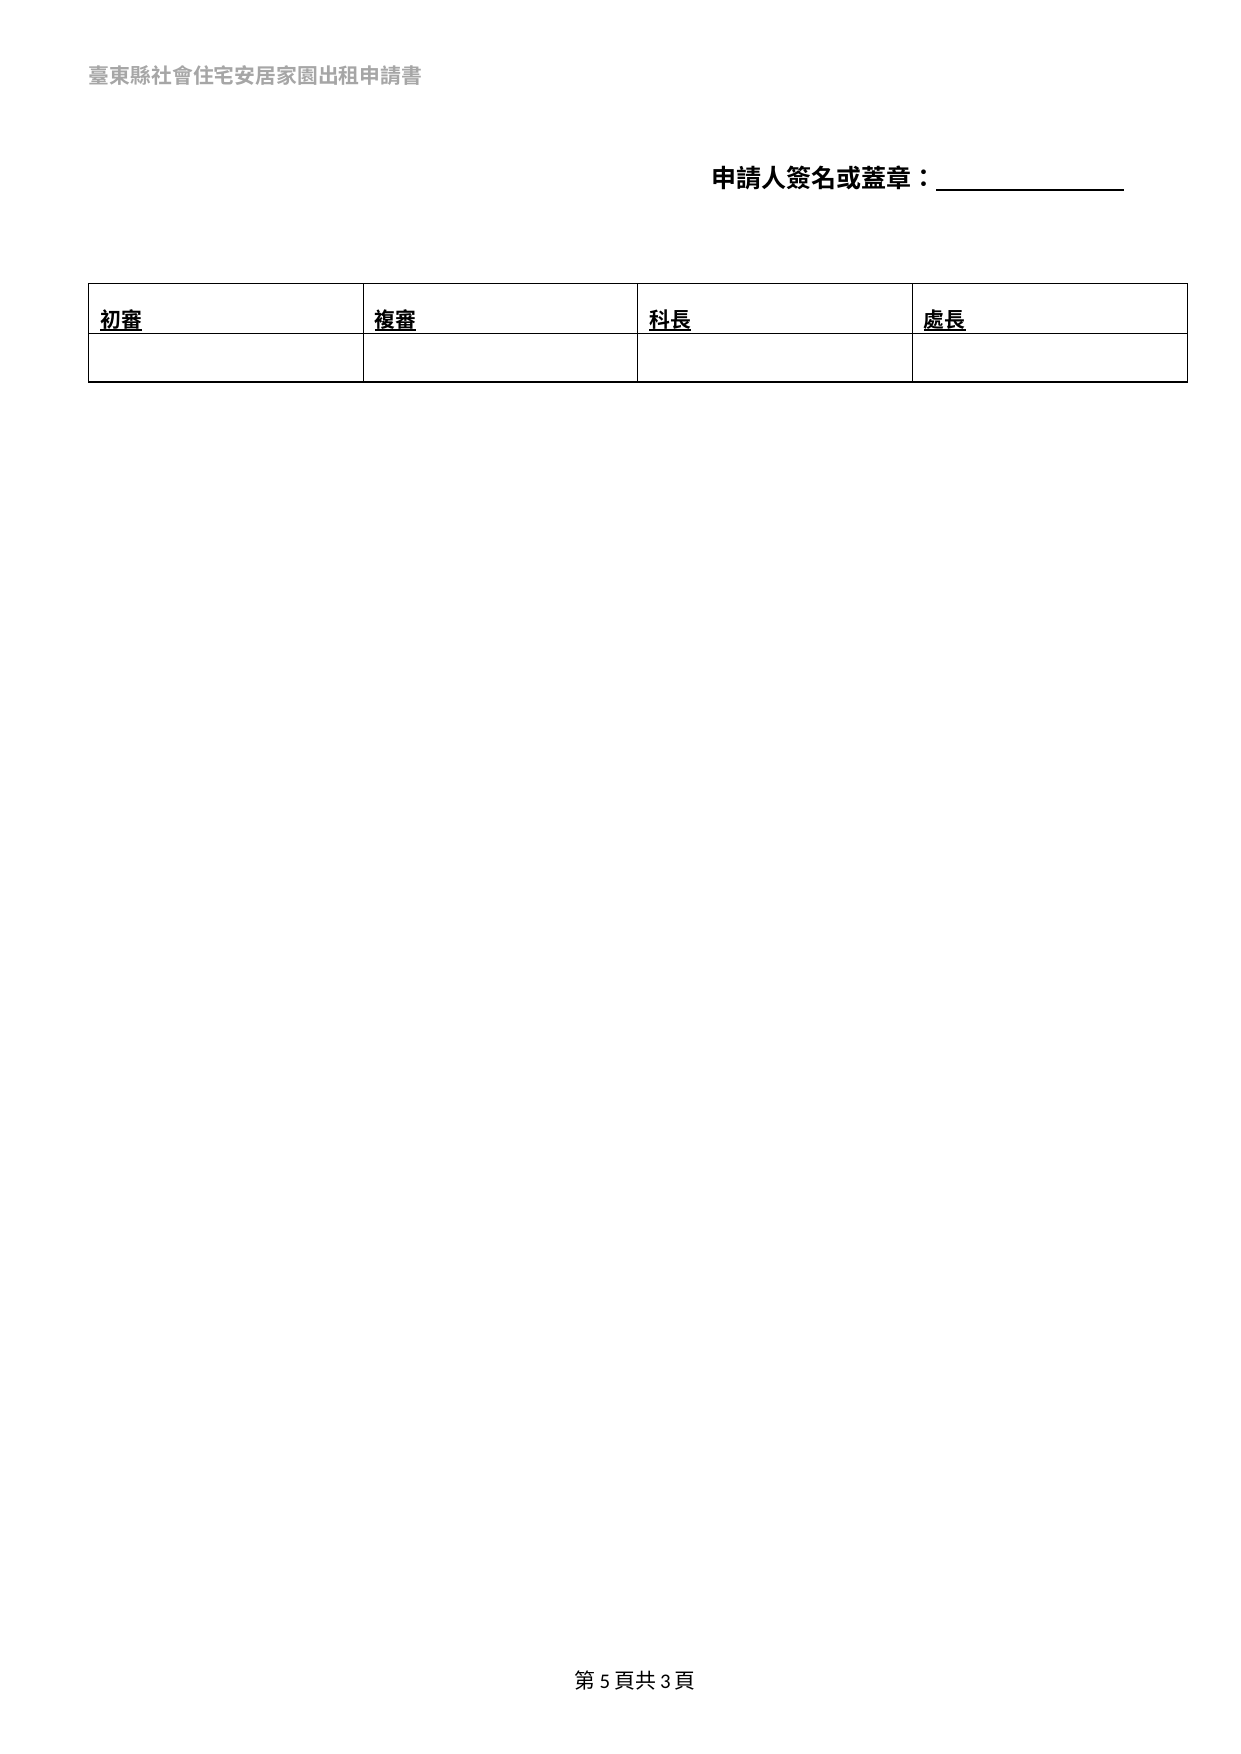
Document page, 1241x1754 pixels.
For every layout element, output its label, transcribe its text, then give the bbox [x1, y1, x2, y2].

table_header 科長 [638, 284, 912, 333]
text 申請人簽名或蓋章： [89, 158, 1181, 194]
table_header 處長 [913, 284, 1187, 333]
table_cell [89, 334, 363, 381]
table_cell [913, 334, 1187, 381]
table_header 複審 [364, 284, 637, 333]
table_cell [638, 334, 912, 381]
table_cell [364, 334, 637, 381]
table_header 初審 [89, 284, 363, 333]
